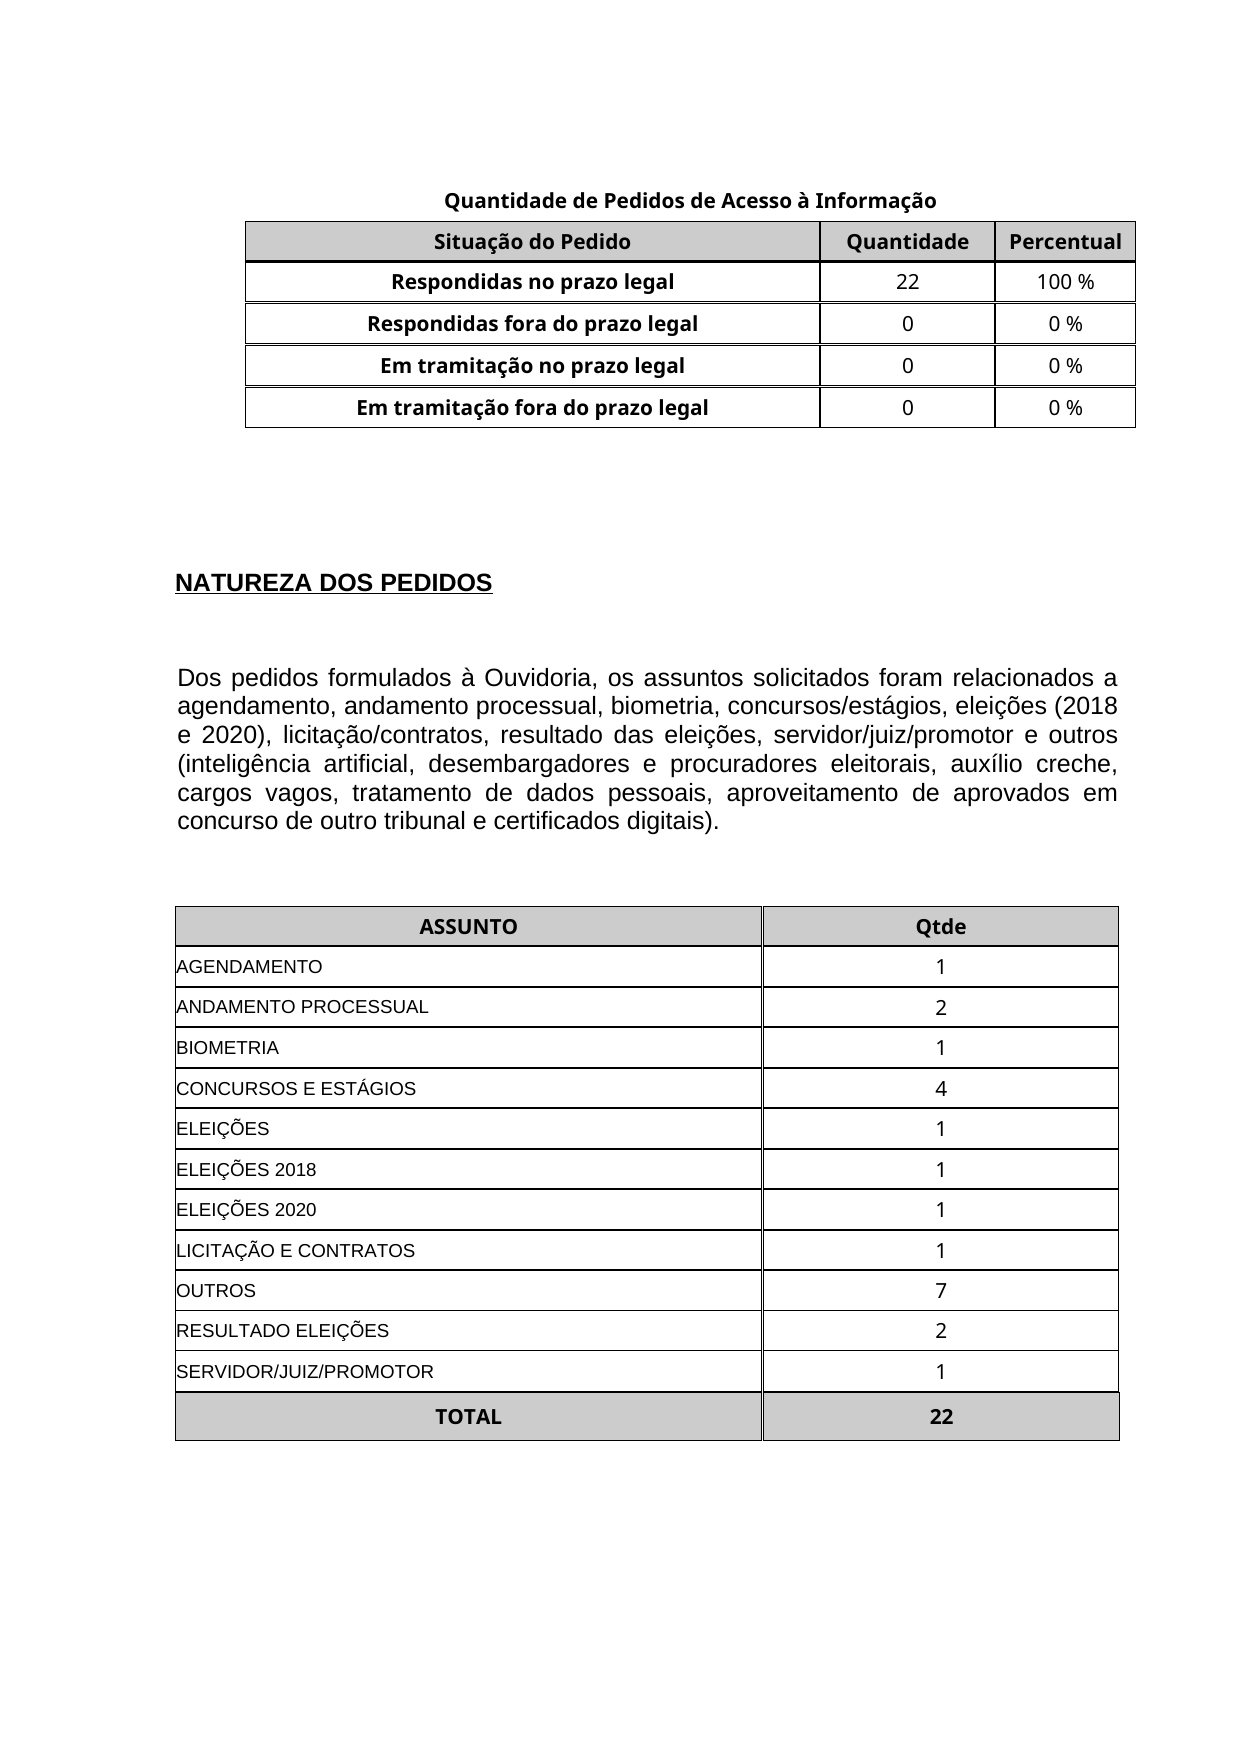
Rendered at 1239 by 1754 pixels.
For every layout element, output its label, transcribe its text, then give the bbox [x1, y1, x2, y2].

table_cell [180, 345, 245, 386]
table_cell [0, 1068, 175, 1108]
table_cell 7 [764, 1271, 1118, 1310]
table_cell [912, 161, 995, 180]
table_cell Situação do Pedido [246, 222, 819, 260]
table_cell [1136, 946, 1239, 987]
table_cell [0, 161, 175, 180]
table_cell [0, 504, 175, 531]
table_cell [0, 531, 175, 634]
table_cell [0, 1441, 175, 1480]
table_cell [912, 504, 995, 531]
table_cell 4 [764, 1069, 1118, 1107]
table_cell [180, 180, 245, 221]
table_cell [1120, 1189, 1136, 1230]
table_header [1136, 95, 1239, 161]
table_cell [1013, 1482, 1118, 1647]
table_cell OUTROS [176, 1271, 761, 1310]
table_cell [1120, 531, 1136, 634]
table_cell [1136, 180, 1239, 221]
table_cell [180, 161, 245, 180]
table_cell 1 [764, 1028, 1118, 1067]
table_cell NATUREZA DOS PEDIDOS [175, 531, 1117, 634]
table_cell [995, 504, 1117, 531]
table_cell Em tramitação fora do prazo legal [246, 388, 819, 427]
table_cell Respondidas no prazo legal [246, 263, 819, 301]
table_cell Qtde [764, 907, 1118, 945]
table_cell [1136, 387, 1239, 428]
table_cell [1120, 946, 1136, 987]
table_header [820, 95, 912, 161]
table_cell [820, 428, 912, 504]
table_cell [0, 946, 175, 987]
table_header [1120, 95, 1136, 161]
table_cell [763, 161, 820, 180]
table_cell [180, 221, 245, 261]
table_cell [245, 504, 762, 531]
table_cell ASSUNTO [176, 907, 761, 945]
table_cell [245, 161, 762, 180]
table_header [763, 95, 820, 161]
table_cell Percentual [996, 222, 1135, 260]
table_cell [1120, 1108, 1136, 1149]
table_cell 0 % [996, 346, 1135, 385]
table_header TOTAL [176, 1393, 761, 1440]
table_cell [763, 428, 820, 504]
table_cell [0, 987, 175, 1027]
table_cell 0 % [996, 304, 1135, 343]
table_cell LICITAÇÃO E CONTRATOS [176, 1231, 761, 1269]
table_cell [1120, 634, 1136, 906]
table_header [0, 95, 175, 161]
table_cell [913, 1482, 1012, 1647]
table_cell RESULTADO ELEIÇÕES [176, 1311, 761, 1350]
table_cell [0, 303, 175, 344]
table_cell [180, 504, 245, 531]
table_cell [1136, 1027, 1239, 1068]
table_cell [0, 261, 175, 302]
table_cell [1136, 906, 1239, 946]
table_cell [1120, 1027, 1136, 1068]
table_cell 1 [764, 1231, 1118, 1269]
table_cell [1136, 1149, 1239, 1189]
table_cell 1 [764, 1190, 1118, 1229]
table_cell SERVIDOR/JUIZ/PROMOTOR [176, 1351, 761, 1391]
table_cell [1120, 906, 1136, 946]
table_cell [820, 504, 912, 531]
table_cell [1120, 987, 1136, 1027]
table_cell Quantidade [821, 222, 994, 260]
table_cell [1136, 1230, 1239, 1270]
table_header [1123, 1392, 1239, 1441]
table_cell Em tramitação no prazo legal [246, 346, 819, 385]
table_cell [0, 1189, 175, 1230]
table_cell [763, 1482, 913, 1647]
table_cell [1136, 1351, 1239, 1392]
table_cell [1120, 1311, 1136, 1351]
table_cell 2 [764, 1311, 1118, 1350]
table_cell [0, 1149, 175, 1189]
table_cell ELEIÇÕES [176, 1109, 761, 1148]
table_cell [0, 1027, 175, 1068]
table_cell 0 [821, 304, 994, 343]
table_cell [0, 1108, 175, 1149]
table_cell [1136, 531, 1239, 634]
table_cell 22 [821, 263, 994, 301]
table_cell ELEIÇÕES 2020 [176, 1190, 761, 1229]
table_cell Quantidade de Pedidos de Acesso à Informação [245, 180, 1136, 221]
table_cell [0, 1351, 175, 1392]
table_cell [995, 161, 1117, 180]
table_cell Dos pedidos formulados à Ouvidoria, os assuntos solicitados foram relacionados a agendamento, andamento processual, biometria, concursos/estágios, eleições (2018 e 2020), licitação/contratos, resultado das eleições, servidor/juiz/promotor e outros (inteligência artificial, desembargadores e procuradores eleitorais, auxílio creche, cargos vagos, tratamento de dados pessoais, aproveitamento de aprovados em concurso de outro tribunal e certificados digitais). [177, 634, 1119, 906]
table_cell [180, 261, 245, 302]
table_cell [1136, 161, 1239, 180]
table_cell [180, 1482, 283, 1647]
table_cell [284, 1482, 762, 1647]
table_cell [180, 387, 245, 428]
table_cell [1136, 1108, 1239, 1149]
table_cell [1136, 345, 1239, 386]
table_cell ANDAMENTO PROCESSUAL [176, 988, 761, 1026]
table_cell [0, 387, 175, 428]
table_cell [912, 428, 995, 504]
table_cell 1 [764, 947, 1118, 986]
table_cell [1123, 1482, 1239, 1647]
table_cell 0 [821, 388, 994, 427]
table_cell [1136, 428, 1239, 504]
table_header [180, 95, 245, 161]
table_header [0, 1392, 175, 1441]
table_cell CONCURSOS E ESTÁGIOS [176, 1069, 761, 1107]
table_cell [1120, 1270, 1136, 1311]
table_cell ELEIÇÕES 2018 [176, 1150, 761, 1188]
table_cell 0 [821, 346, 994, 385]
table_cell [245, 428, 762, 504]
table_cell [1120, 161, 1136, 180]
table_cell AGENDAMENTO [176, 947, 761, 986]
table_cell [0, 1270, 175, 1311]
table_cell 1 [764, 1351, 1118, 1391]
table_cell 1 [764, 1109, 1118, 1148]
table_cell [995, 428, 1117, 504]
table_cell Respondidas fora do prazo legal [246, 304, 819, 343]
table_cell [1136, 1068, 1239, 1108]
table_cell BIOMETRIA [176, 1028, 761, 1067]
table_cell [1136, 1311, 1239, 1351]
table_cell [0, 345, 175, 386]
table_cell [0, 221, 175, 261]
table_cell 0 % [996, 388, 1135, 427]
table_cell [1120, 1351, 1136, 1392]
table_cell [175, 1441, 1120, 1482]
table_cell 2 [764, 988, 1118, 1026]
table_cell [1120, 428, 1136, 504]
table_cell [1136, 634, 1239, 906]
table_header [995, 95, 1117, 161]
table_cell [1120, 1149, 1136, 1189]
table_cell [0, 906, 175, 946]
table_header [245, 95, 762, 161]
table_cell [1120, 1068, 1136, 1108]
table_cell [1136, 1189, 1239, 1230]
table_cell [763, 504, 820, 531]
table_cell [180, 303, 245, 344]
table_cell 100 % [996, 263, 1135, 301]
table_cell [1123, 1441, 1239, 1480]
table_cell [1136, 504, 1239, 531]
table_cell [0, 1230, 175, 1270]
table_cell [0, 180, 175, 221]
table_header [912, 95, 995, 161]
table_cell [1136, 221, 1239, 261]
table_cell 1 [764, 1150, 1118, 1188]
table_header 22 [764, 1393, 1119, 1440]
table_cell [1120, 504, 1136, 531]
table_cell [1136, 1270, 1239, 1311]
table_cell [180, 428, 245, 504]
table_cell [1136, 303, 1239, 344]
table_cell [820, 161, 912, 180]
table_cell [1120, 1230, 1136, 1270]
table_cell [1136, 261, 1239, 302]
table_cell [0, 1482, 175, 1647]
table_cell [1136, 987, 1239, 1027]
table_cell [0, 428, 175, 504]
table_cell [0, 634, 175, 906]
table_cell [0, 1311, 175, 1351]
